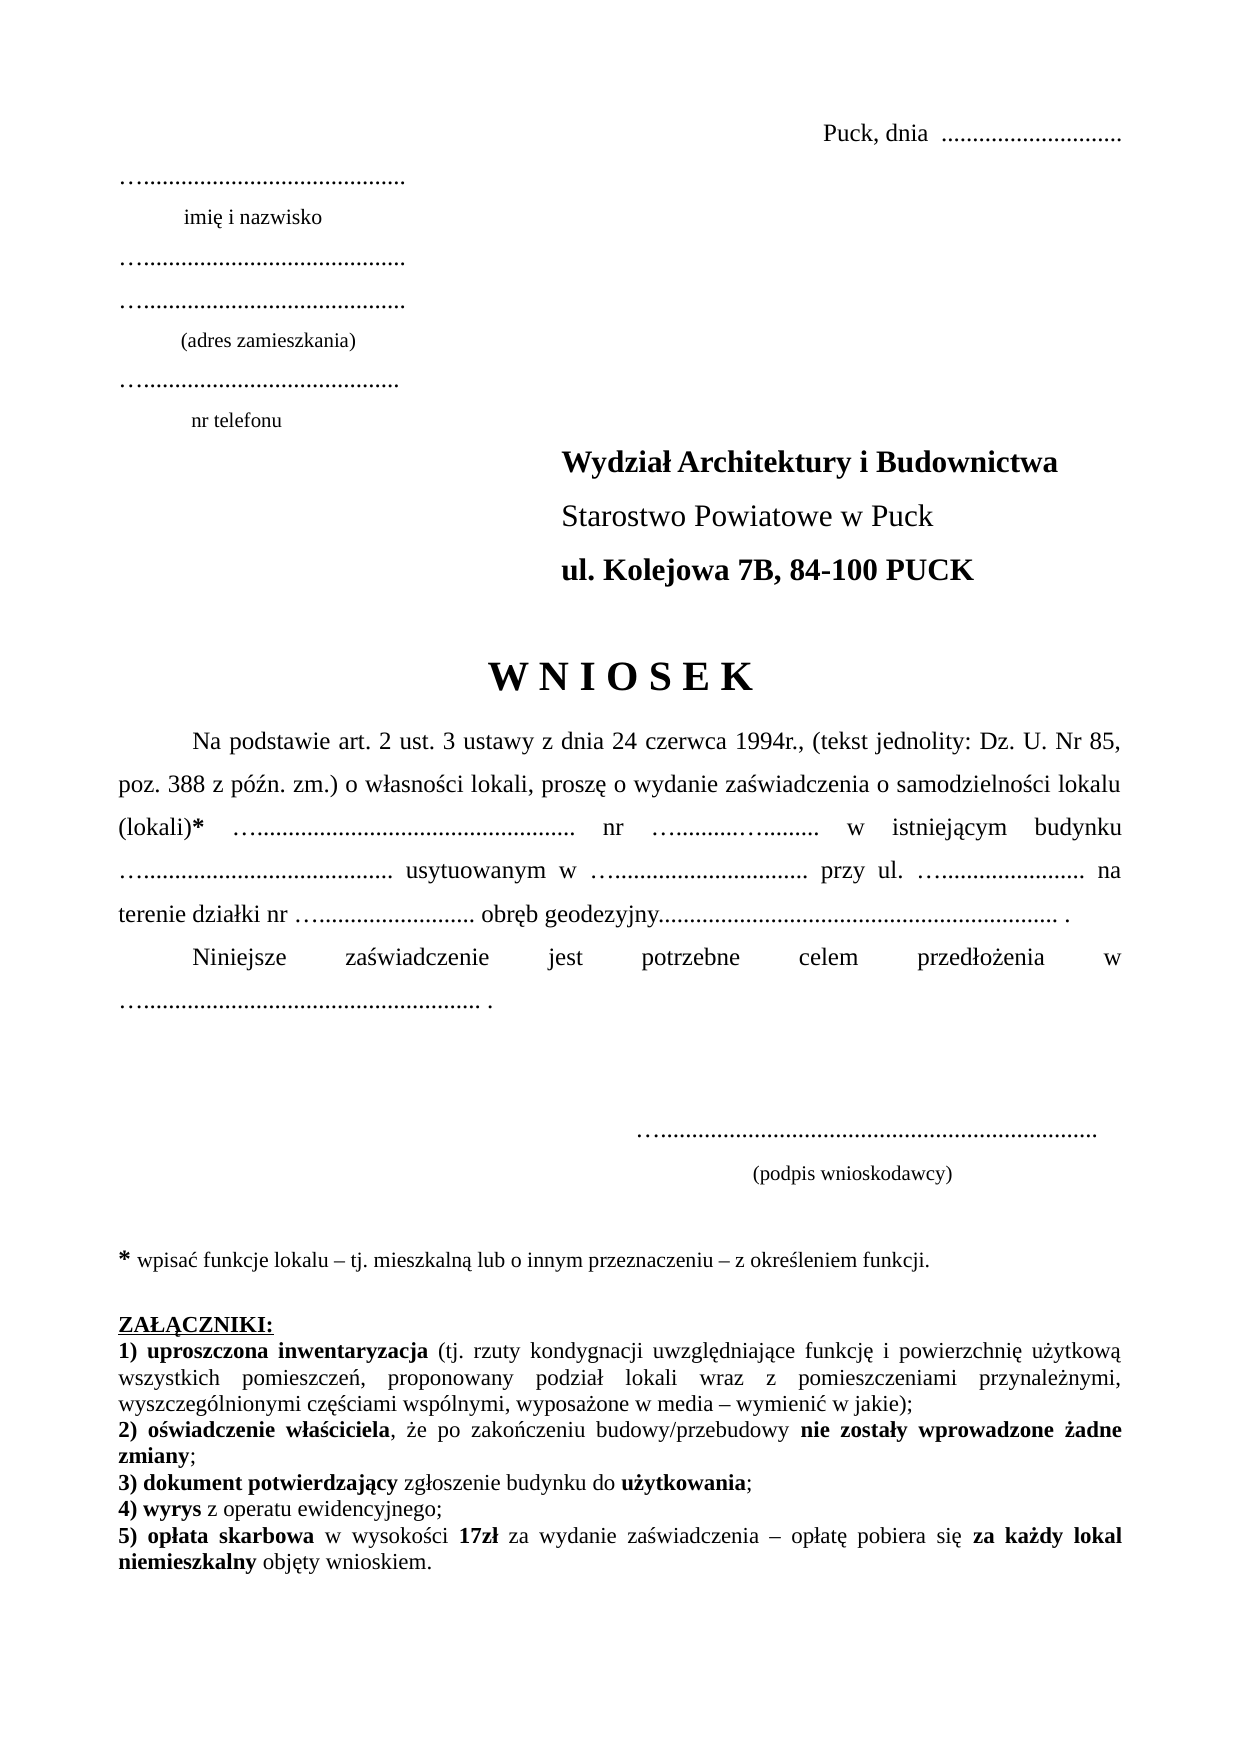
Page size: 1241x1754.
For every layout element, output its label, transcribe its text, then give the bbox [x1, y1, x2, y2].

text …......................................... [118, 364, 1122, 393]
text 1) uproszczona inwentaryzacja (tj. rzuty kondygnacji uwzględniające funkcję i powierzchnię użytkową wszystkich pomieszczeń, proponowany podział lokali wraz z pomieszczeniami przynależnymi, wyszczególnionymi częściami wspólnymi, wyposażone w media – wymienić w jakie); [118, 1337, 1122, 1416]
text imię i nazwisko [118, 204, 1122, 229]
text (adres zamieszkania) [118, 328, 1122, 352]
text ….......................................... [118, 285, 1122, 314]
text * wpisać funkcje lokalu – tj. mieszkalną lub o innym przeznaczeniu – z określeniem funkcji. [118, 1244, 1122, 1272]
text 5) opłata skarbowa w wysokości 17zł za wydanie zaświadczenia – opłatę pobiera się za każdy lokal niemieszkalny objęty wnioskiem. [118, 1522, 1122, 1574]
text ….......................................... [118, 161, 1122, 190]
text Na podstawie art. 2 ust. 3 ustawy z dnia 24 czerwca 1994r., (tekst jednolity: Dz. U. Nr 85, poz. 388 z późn. zm.) o własności lokali, proszę o wydanie zaświadczenia o samodzielności lokalu (lokali)* …................................................... nr …..........…......... w istniejącym budynku …........................................ usytuowanym w …............................... przy ul. …....................... na terenie działki nr …......................... obręb geodezyjny................................................................ . [118, 724, 1122, 927]
text 4) wyrys z operatu ewidencyjnego; [118, 1495, 1122, 1522]
text Wydział Architektury i Budownictwa [118, 444, 1122, 479]
text nr telefonu [118, 408, 1122, 432]
text ….......................................... [118, 242, 1122, 271]
text Starostwo Powiatowe w Puck [118, 497, 1122, 533]
text …...................................................................... [118, 1114, 1122, 1143]
text (podpis wnioskodawcy) [118, 1157, 1122, 1186]
text 2) oświadczenie właściciela, że po zakończeniu budowy/przebudowy nie zostały wprowadzone żadne zmiany; [118, 1416, 1122, 1469]
text 3) dokument potwierdzający zgłoszenie budynku do użytkowania; [118, 1469, 1122, 1495]
text ul. Kolejowa 7B, 84-100 PUCK [118, 551, 1122, 587]
text Niniejsze zaświadczenie jest potrzebne celem przedłożenia w …...................................................... . [118, 942, 1122, 1014]
text ZAŁĄCZNIKI: [118, 1311, 1122, 1337]
text W N I O S E K [118, 652, 1122, 700]
text Puck, dnia ............................. [118, 118, 1122, 147]
